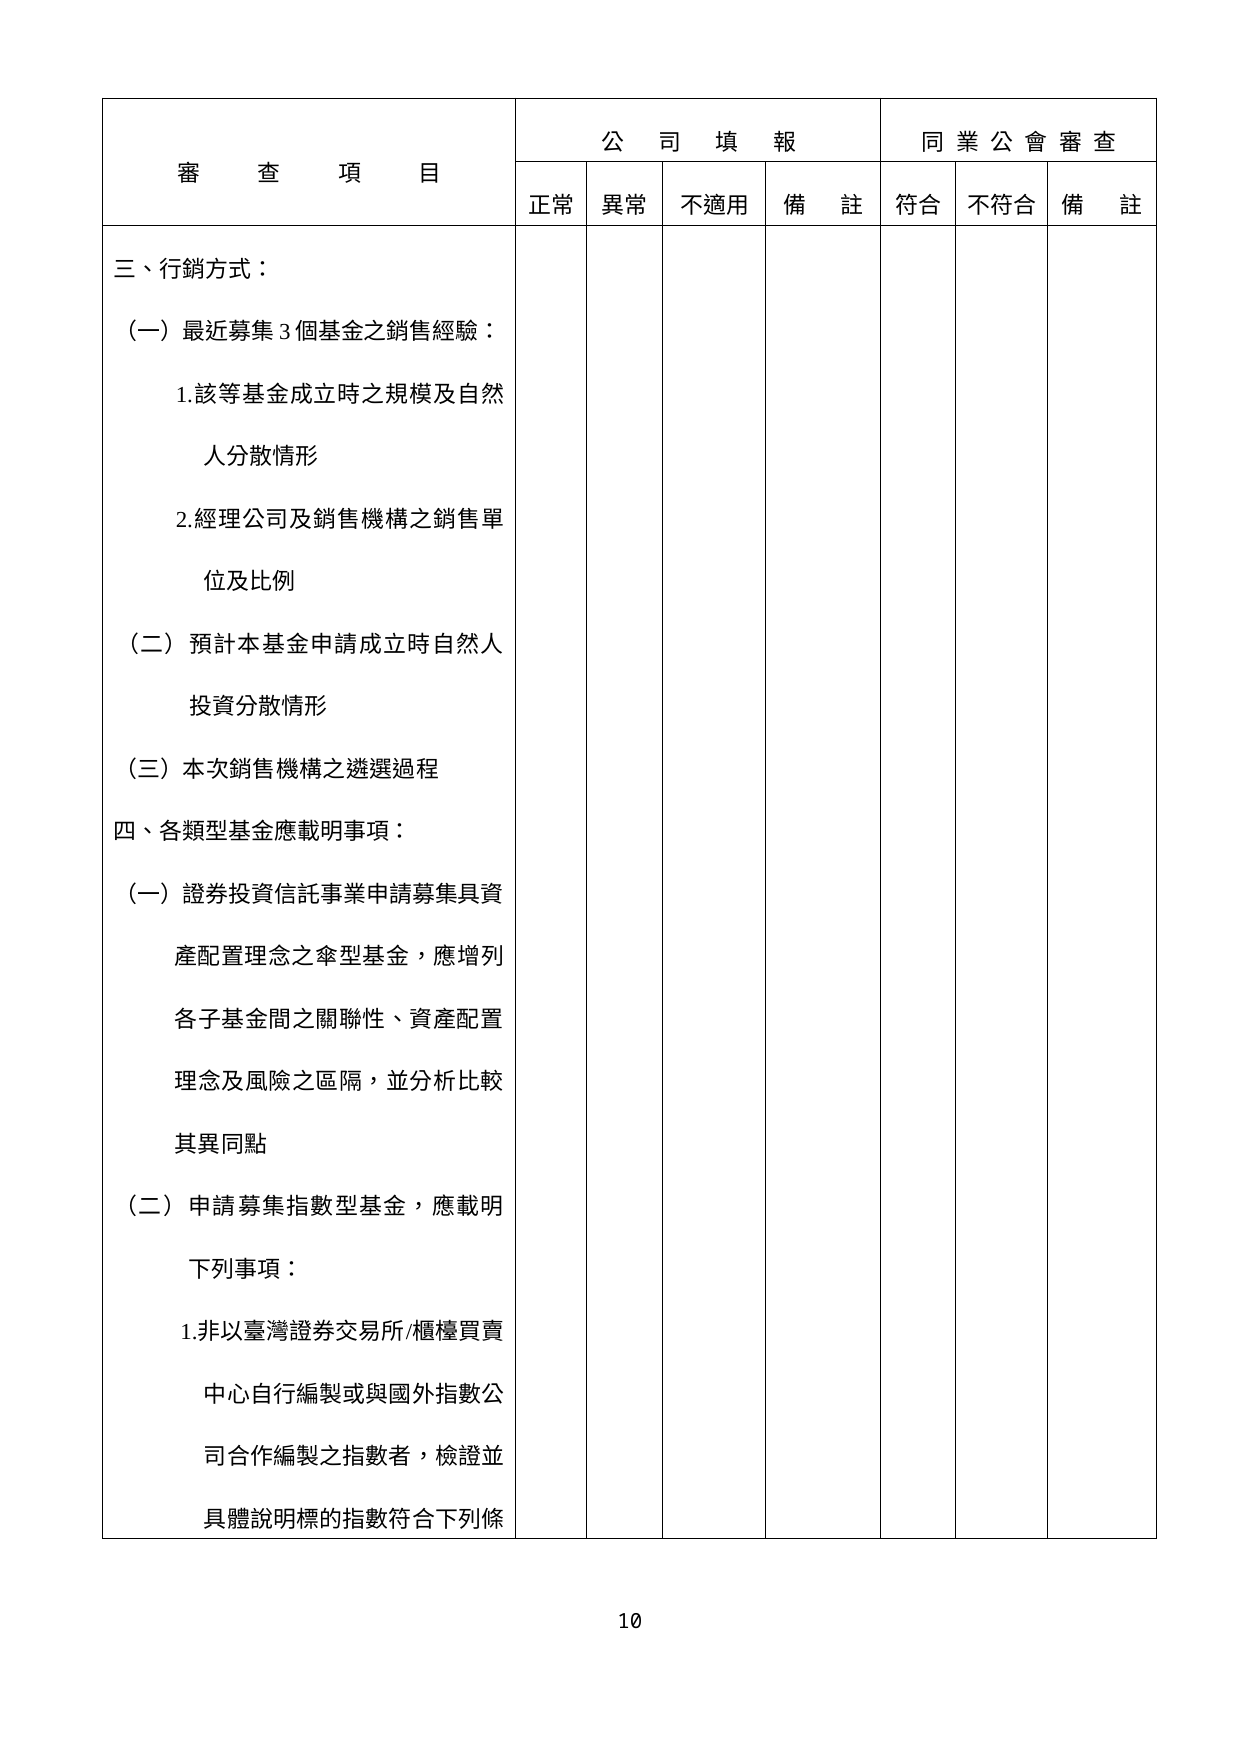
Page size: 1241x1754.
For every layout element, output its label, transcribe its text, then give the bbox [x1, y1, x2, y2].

table_cell 符合 [881, 162, 955, 224]
table_cell [1048, 226, 1156, 1538]
table_cell 三、行銷方式： （一）最近募集3個基金之銷售經驗： 1.該等基金成立時之規模及自然人分散情形 2.經理公司及銷售機構之銷售單位及比例 （二）預計本基金申請成立時自然人投資分散情形 （三）本次銷售機構之遴選過程 四、各類型基金應載明事項： （一）證券投資信託事業申請募集具資產配置理念之傘型基金，應增列各子基金間之關聯性、資產配置理念及風險之區隔，並分析比較其異同點 （二）申請募集指數型基金，應載明下列事項： 1.非以臺灣證券交易所/櫃檯買賣中心自行編製或與國外指數公司合作編製之指數者，檢證並具體說明標的指數符合下列條 [103, 226, 515, 1538]
table_header 同 業 公 會 審 查 [881, 99, 1156, 161]
table_cell [587, 226, 662, 1538]
table_header 審 查 項 目 [103, 99, 515, 224]
table_cell [881, 226, 955, 1538]
table_cell 備 註 [1048, 162, 1156, 224]
table_header 公 司 填 報 [516, 99, 880, 161]
table_cell [516, 226, 586, 1538]
table_cell 備 註 [766, 162, 880, 224]
table_cell 不符合 [956, 162, 1047, 224]
table_cell [663, 226, 765, 1538]
table_cell 異常 [587, 162, 662, 224]
table_cell 正常 [516, 162, 586, 224]
table_cell [956, 226, 1047, 1538]
table_cell 不適用 [663, 162, 765, 224]
table_cell [766, 226, 880, 1538]
